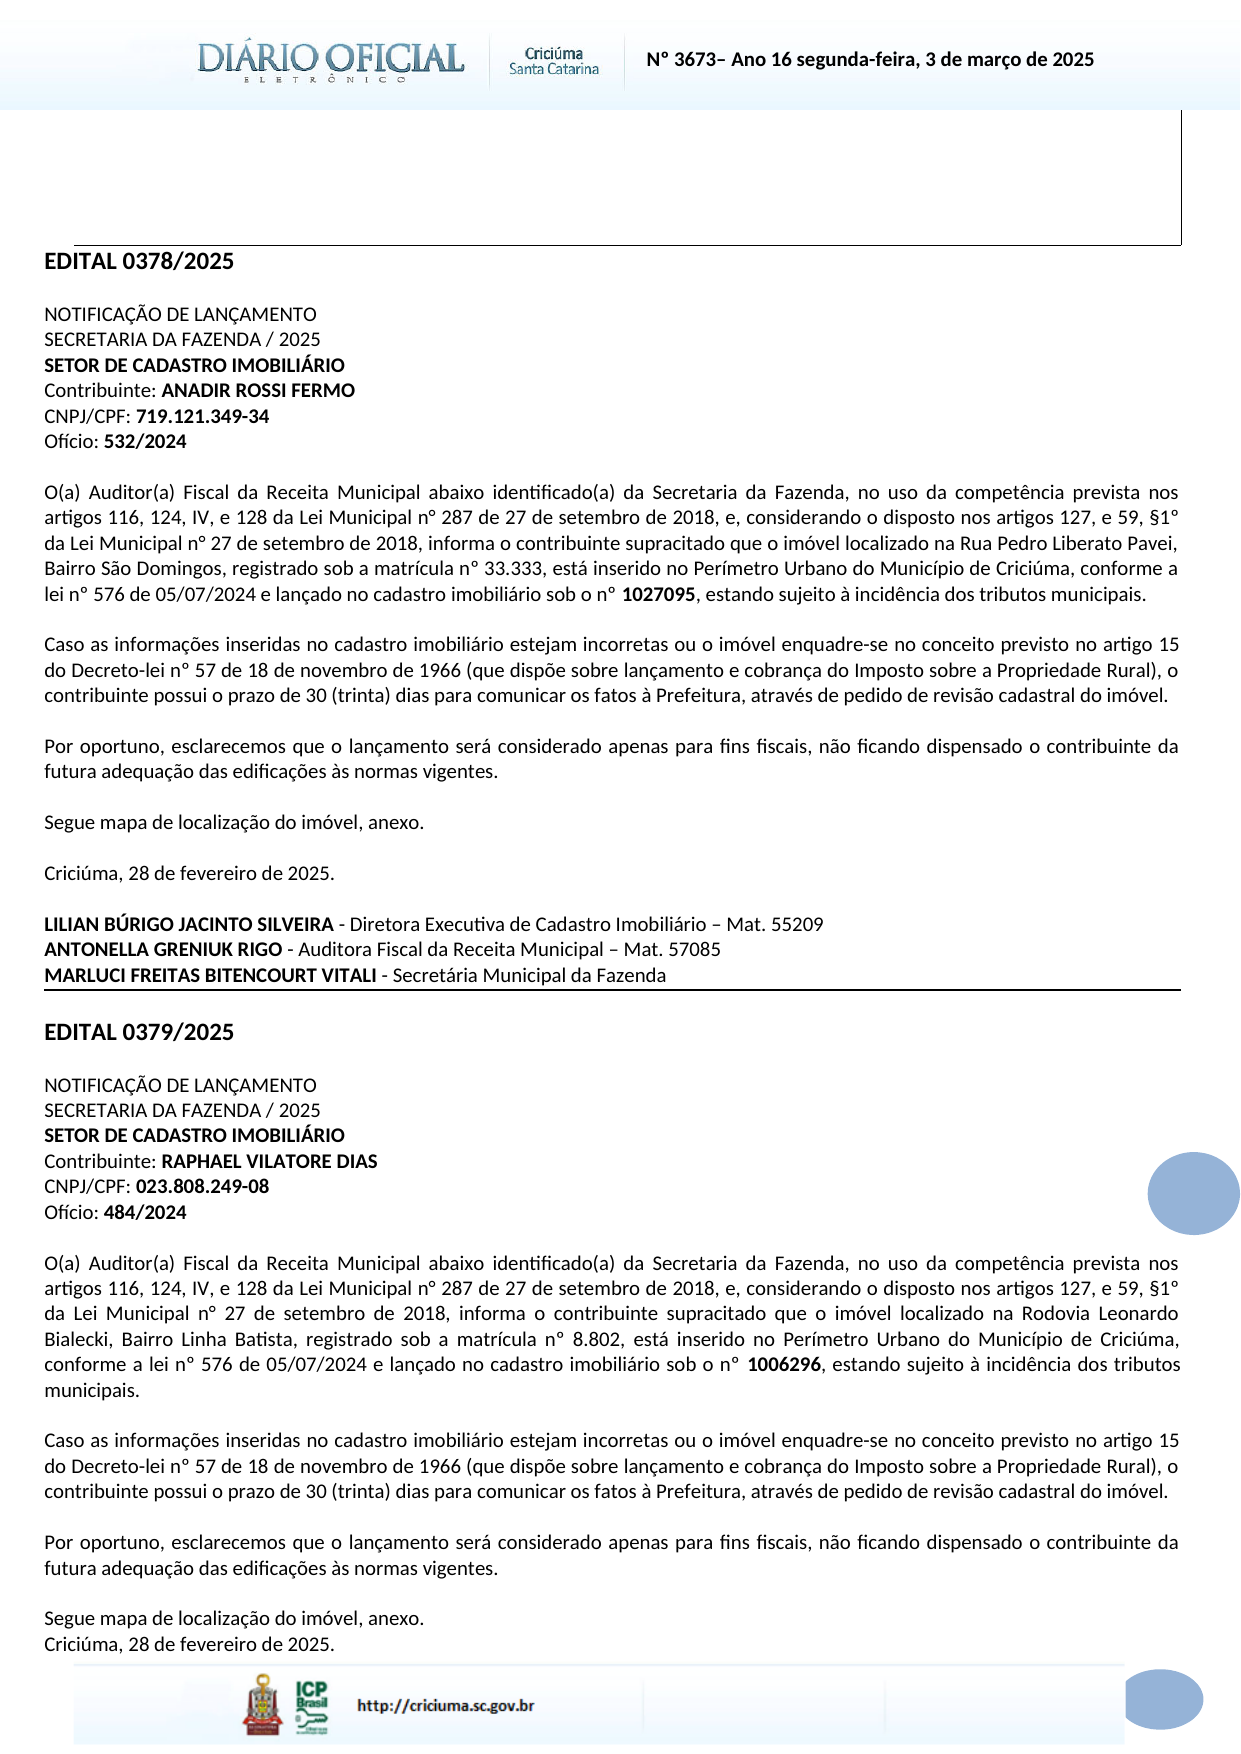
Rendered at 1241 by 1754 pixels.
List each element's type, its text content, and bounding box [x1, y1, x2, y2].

text Caso as informações inseridas no cadastro imobiliário estejam incorretas ou o imóvel enquadre-se no conceito previsto no artigo 15 do Decreto-lei nº 57 de 18 de novembro de 1966 (que dispõe sobre lançamento e cobrança do Imposto sobre a Propriedade Rural), o contribuinte possui o prazo de 30 (trinta) dias para comunicar os fatos à Prefeitura, através de pedido de revisão cadastral do imóvel. [44, 1428, 1181, 1504]
text CNPJ/CPF: 023.808.249-08 [44, 1173, 1153, 1199]
text NOTIFICAÇÃO DE LANÇAMENTO [44, 1072, 1181, 1097]
text Por oportuno, esclarecemos que o lançamento será considerado apenas para fins fiscais, não ficando dispensado o contribuinte da futura adequação das edificações às normas vigentes. [44, 733, 1181, 784]
text Criciúma, 28 de fevereiro de 2025. [44, 860, 1181, 886]
text Criciúma, 28 de fevereiro de 2025. [44, 1631, 1181, 1656]
text EDITAL 0378/2025 [44, 245, 1181, 276]
text MARLUCI FREITAS BITENCOURT VITALI - Secretária Municipal da Fazenda [44, 962, 1181, 989]
text Setor de Cadastro IMOBILIÁRIO [44, 1123, 1181, 1148]
text Ofício: 532/2024 [44, 428, 1181, 454]
text NOTIFICAÇÃO DE LANÇAMENTO [44, 301, 1181, 327]
text SECRETARIA DA FAZENDA / 2025 [44, 327, 1181, 352]
text Caso as informações inseridas no cadastro imobiliário estejam incorretas ou o imóvel enquadre-se no conceito previsto no artigo 15 do Decreto-lei nº 57 de 18 de novembro de 1966 (que dispõe sobre lançamento e cobrança do Imposto sobre a Propriedade Rural), o contribuinte possui o prazo de 30 (trinta) dias para comunicar os fatos à Prefeitura, através de pedido de revisão cadastral do imóvel. [44, 632, 1181, 708]
text CNPJ/CPF: 719.121.349-34 [44, 403, 1181, 428]
text Contribuinte: RAPHAEL VILATORE DIAS [44, 1148, 1181, 1173]
text O(a) Auditor(a) Fiscal da Receita Municipal abaixo identificado(a) da Secretaria da Fazenda, no uso da competência prevista nos artigos 116, 124, IV, e 128 da Lei Municipal n° 287 de 27 de setembro de 2018, e, considerando o disposto nos artigos 127, e 59, §1º da Lei Municipal n° 27 de setembro de 2018, informa o contribuinte supracitado que o imóvel localizado na Rua Pedro Liberato Pavei, Bairro São Domingos, registrado sob a matrícula nº 33.333, está inserido no Perímetro Urbano do Município de Criciúma, conforme a lei nº 576 de 05/07/2024 e lançado no cadastro imobiliário sob o nº 1027095, estando sujeito à incidência dos tributos municipais. [44, 479, 1181, 606]
text Ofício: 484/2024 [44, 1199, 1161, 1224]
text SECRETARIA DA FAZENDA / 2025 [44, 1097, 1181, 1123]
text Segue mapa de localização do imóvel, anexo. [44, 1606, 1181, 1631]
text EDITAL 0379/2025 [44, 1016, 1181, 1046]
text O(a) Auditor(a) Fiscal da Receita Municipal abaixo identificado(a) da Secretaria da Fazenda, no uso da competência prevista nos artigos 116, 124, IV, e 128 da Lei Municipal n° 287 de 27 de setembro de 2018, e, considerando o disposto nos artigos 127, e 59, §1º da Lei Municipal n° 27 de setembro de 2018, informa o contribuinte supracitado que o imóvel localizado na Rodovia Leonardo Bialecki, Bairro Linha Batista, registrado sob a matrícula nº 8.802, está inserido no Perímetro Urbano do Município de Criciúma, conforme a lei nº 576 de 05/07/2024 e lançado no cadastro imobiliário sob o nº 1006296, estando sujeito à incidência dos tributos municipais. [44, 1250, 1181, 1402]
text ANTONELLA GRENIUK RIGO - Auditora Fiscal da Receita Municipal – Mat. 57085 [44, 937, 1181, 962]
text Segue mapa de localização do imóvel, anexo. [44, 809, 1181, 835]
text Contribuinte: ANADIR ROSSI FERMO [44, 377, 1181, 403]
text Setor de Cadastro IMOBILIÁRIO [44, 352, 1181, 377]
text Por oportuno, esclarecemos que o lançamento será considerado apenas para fins fiscais, não ficando dispensado o contribuinte da futura adequação das edificações às normas vigentes. [44, 1529, 1181, 1580]
text LILIAN BÚRIGO JACINTO SILVEIRA - Diretora Executiva de Cadastro Imobiliário – Mat. 55209 [44, 911, 1181, 937]
